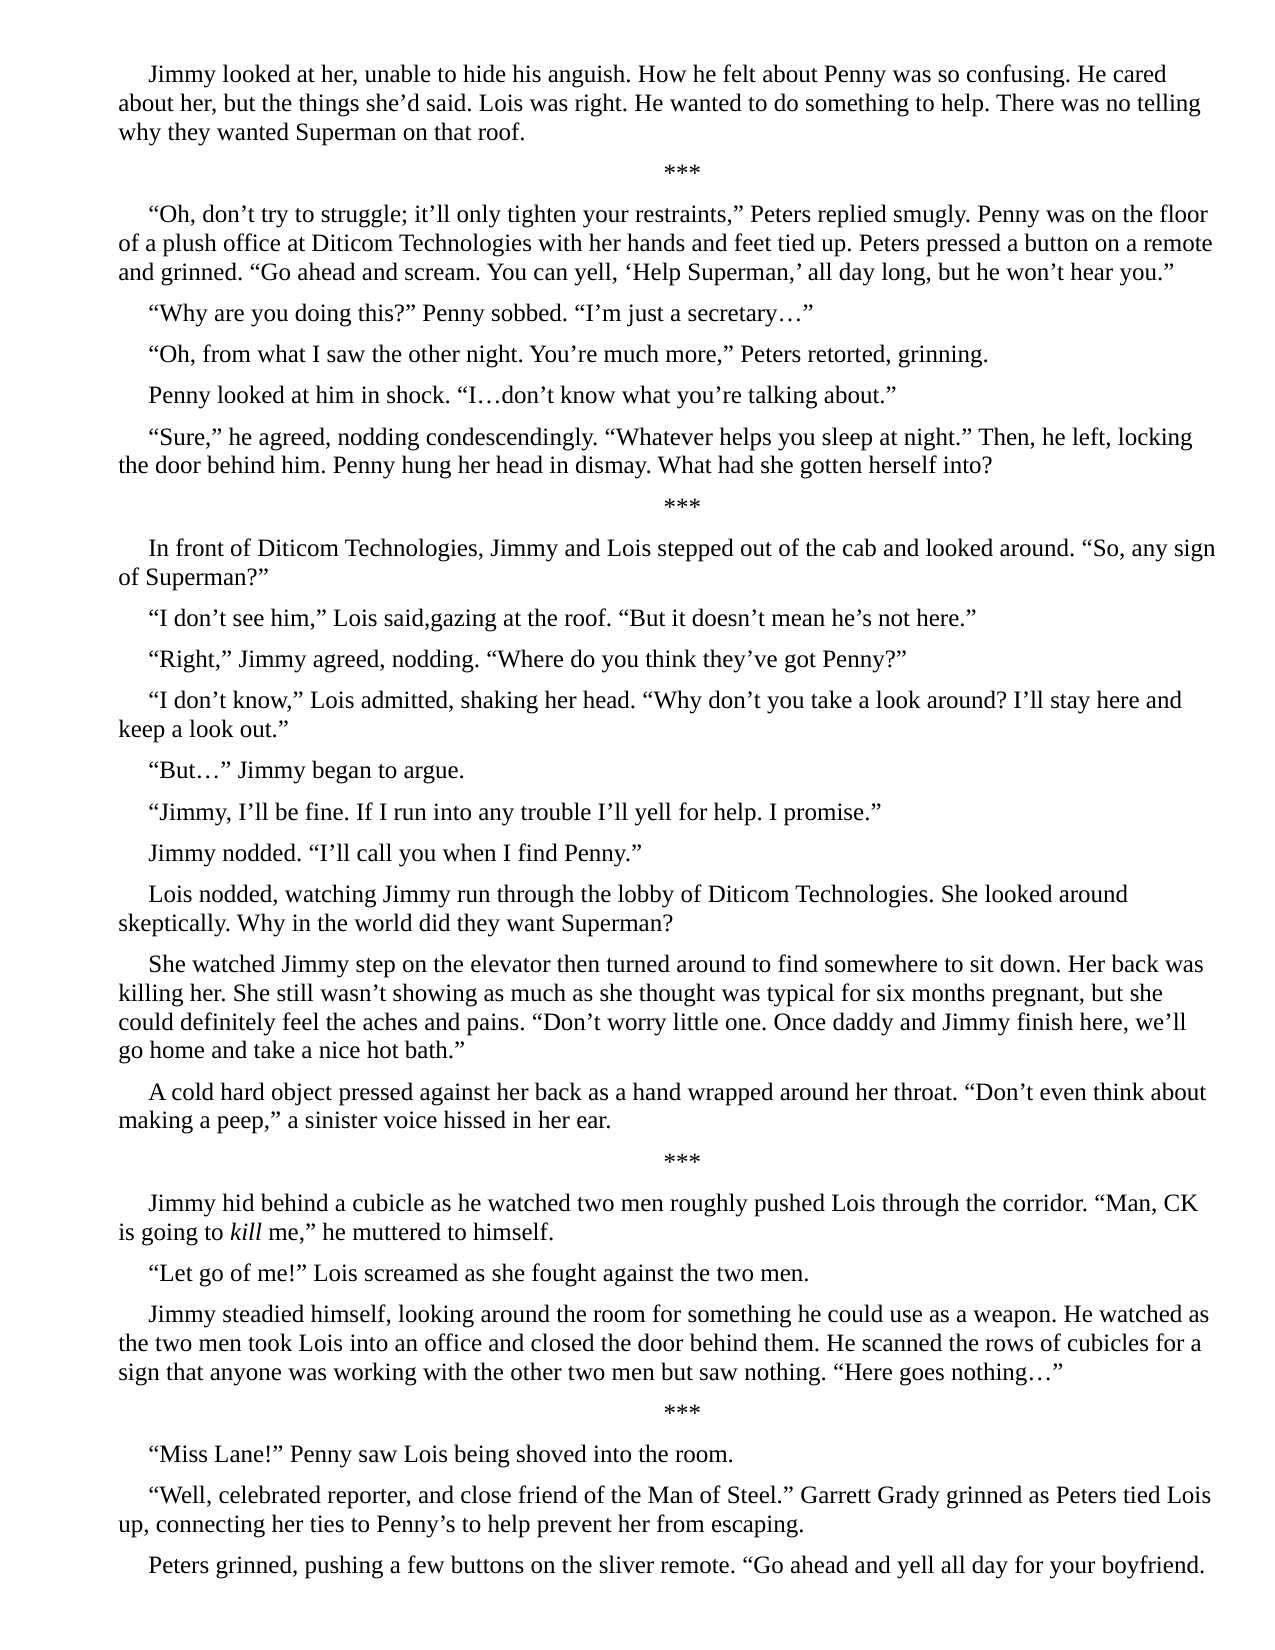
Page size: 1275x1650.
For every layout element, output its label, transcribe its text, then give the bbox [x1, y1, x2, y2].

text “Oh, from what I saw the other night. You’re much more,” Peters retorted, grinning. [118, 339, 1216, 368]
text Jimmy nodded. “I’ll call you when I find Penny.” [118, 838, 1216, 867]
text “Oh, don’t try to struggle; it’ll only tighten your restraints,” Peters replied smugly. Penny was on the floor of a plush office at Diticom Technologies with her hands and feet tied up. Peters pressed a button on a remote and grinned. “Go ahead and scream. You can yell, ‘Help Superman,’ all day long, but he won’t hear you.” [118, 199, 1216, 285]
text “Let go of me!” Lois screamed as she fought against the two men. [118, 1258, 1216, 1287]
text “Sure,” he agreed, nodding condescendingly. “Whatever helps you sleep at night.” Then, he left, locking the door behind him. Penny hung her head in dismay. What had she gotten herself into? [118, 422, 1216, 479]
text Lois nodded, watching Jimmy run through the lobby of Diticom Technologies. She looked around skeptically. Why in the world did they want Superman? [118, 879, 1216, 937]
text “Well, celebrated reporter, and close friend of the Man of Steel.” Garrett Grady grinned as Peters tied Lois up, connecting her ties to Penny’s to help prevent her from escaping. [118, 1480, 1216, 1538]
text Jimmy hid behind a cubicle as he watched two men roughly pushed Lois through the corridor. “Man, CK is going to kill me,” he muttered to himself. [118, 1188, 1216, 1245]
text “But…” Jimmy began to argue. [118, 755, 1216, 784]
text Penny looked at him in shock. “I…don’t know what you’re talking about.” [118, 380, 1216, 409]
text “I don’t know,” Lois admitted, shaking her head. “Why don’t you take a look around? I’ll stay here and keep a look out.” [118, 685, 1216, 743]
text *** [118, 1147, 1216, 1175]
text “Miss Lane!” Penny saw Lois being shoved into the room. [118, 1439, 1216, 1468]
text “Jimmy, I’ll be fine. If I run into any trouble I’ll yell for help. I promise.” [118, 797, 1216, 825]
text In front of Diticom Technologies, Jimmy and Lois stepped out of the cab and looked around. “So, any sign of Superman?” [118, 533, 1216, 590]
text *** [118, 492, 1216, 520]
text “Why are you doing this?” Penny sobbed. “I’m just a secretary…” [118, 298, 1216, 327]
text “I don’t see him,” Lois said,gazing at the roof. “But it doesn’t mean he’s not here.” [118, 603, 1216, 632]
text A cold hard object pressed against her back as a hand wrapped around her throat. “Don’t even think about making a peep,” a sinister voice hissed in her ear. [118, 1077, 1216, 1134]
text *** [118, 1398, 1216, 1427]
text Peters grinned, pushing a few buttons on the sliver remote. “Go ahead and yell all day for your boyfriend. [118, 1550, 1216, 1579]
text She watched Jimmy step on the elevator then turned around to find somewhere to sit down. Her back was killing her. She still wasn’t showing as much as she thought was typical for six months pregnant, but she could definitely feel the aches and pains. “Don’t worry little one. Once daddy and Jimmy finish here, we’ll go home and take a nice hot bath.” [118, 949, 1216, 1064]
text Jimmy steadied himself, looking around the room for something he could use as a weapon. He watched as the two men took Lois into an office and closed the door behind them. He scanned the rows of cubicles for a sign that anyone was working with the other two men but saw nothing. “Here goes nothing…” [118, 1299, 1216, 1385]
text *** [118, 158, 1216, 187]
text “Right,” Jimmy agreed, nodding. “Where do you think they’ve got Penny?” [118, 644, 1216, 673]
text Jimmy looked at her, unable to hide his anguish. How he felt about Penny was so confusing. He cared about her, but the things she’d said. Lois was right. He wanted to do something to help. There was no telling why they wanted Superman on that roof. [118, 59, 1216, 145]
